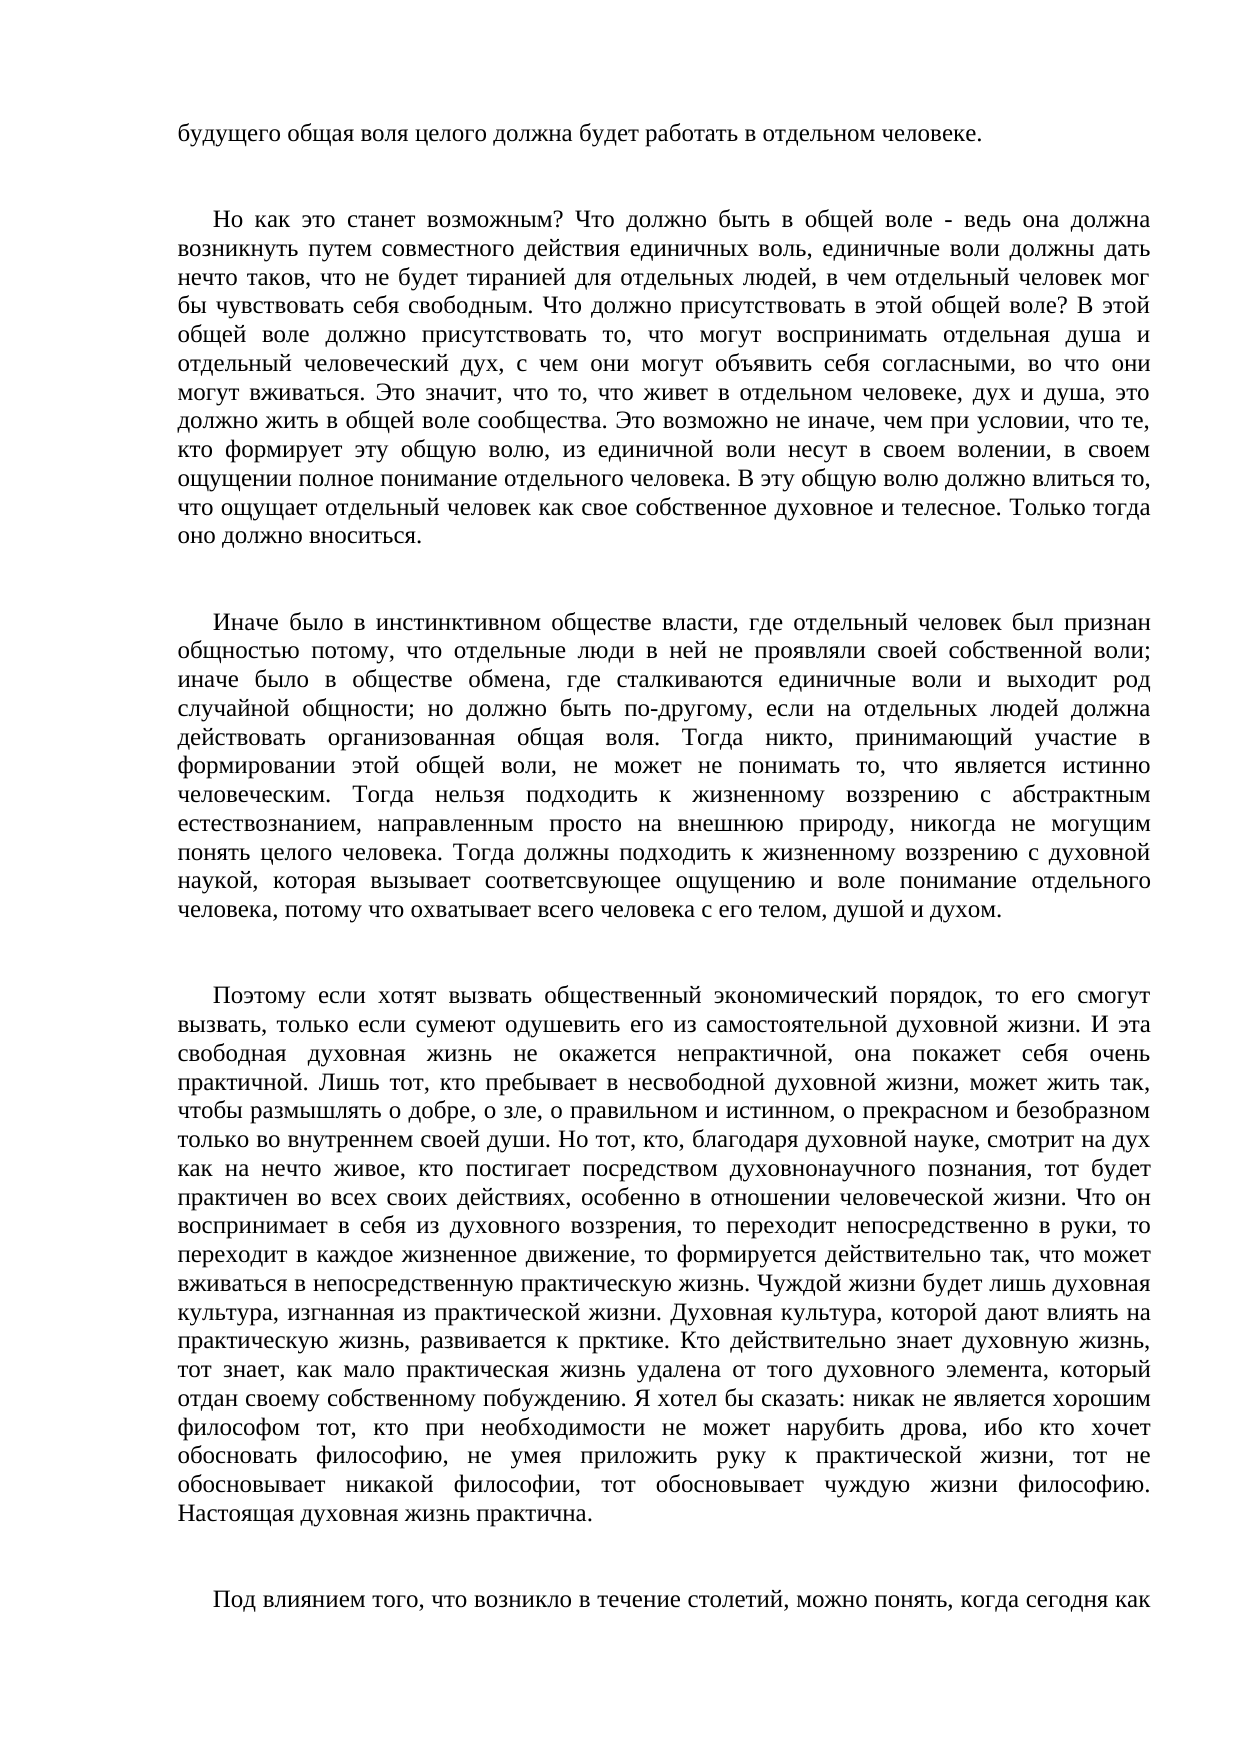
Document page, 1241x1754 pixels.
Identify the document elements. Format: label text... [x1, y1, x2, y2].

text Поэтому если хотят вызвать общественный экономический порядок, то его смогут вызвать, только если сумеют одушевить его из самостоятельной духовной жизни. И эта свободная духовная жизнь не окажется непрактичной, она покажет себя очень практичной. Лишь тот, кто пребывает в несвободной духовной жизни, может жить так, чтобы размышлять о добре, о зле, о правильном и истинном, о прекрасном и безобразном только во внутреннем своей души. Но тот, кто, благодаря духовной науке, смотрит на дух как на нечто живое, кто постигает посредством духовнонаучного познания, тот будет практичен во всех своих действиях, особенно в отношении человеческой жизни. Что он воспринимает в себя из духовного воззрения, то переходит непосредственно в руки, то переходит в каждое жизненное движение, то формируется действительно так, что может вживаться в непосредственную практическую жизнь. Чуждой жизни будет лишь духовная культура, изгнанная из практической жизни. Духовная культура, которой дают влиять на практическую жизнь, развивается к прктике. Кто действительно знает духовную жизнь, тот знает, как мало практическая жизнь удалена от того духовного элемента, который отдан своему собственному побуждению. Я хотел бы сказать: никак не является хорошим философом тот, кто при необходимости не может нарубить дрова, ибо кто хочет обосновать философию, не умея приложить руку к практической жизни, тот не обосновывает никакой философии, тот обосновывает чуждую жизни философию. Настоящая духовная жизнь практична. [177, 981, 1152, 1527]
text будущего общая воля целого должна будет работать в отдельном человеке. [177, 118, 1152, 147]
text Под влиянием того, что возникло в течение столетий, можно понять, когда сегодня как [177, 1584, 1152, 1613]
text Но как это станет возможным? Что должно быть в общей воле - ведь она должна возникнуть путем совместного действия единичных воль, единичные воли должны дать нечто таков, что не будет тиранией для отдельных людей, в чем отдельный человек мог бы чувствовать себя свободным. Что должно присутствовать в этой общей воле? В этой общей воле должно присутствовать то, что могут воспринимать отдельная душа и отдельный человеческий дух, с чем они могут объявить себя согласными, во что они могут вживаться. Это значит, что то, что живет в отдельном человеке, дух и душа, это должно жить в общей воле сообщества. Это возможно не иначе, чем при условии, что те, кто формирует эту общую волю, из единичной воли несут в своем волении, в своем ощущении полное понимание отдельного человека. В эту общую волю должно влиться то, что ощущает отдельный человек как свое собственное духовное и телесное. Только тогда оно должно вноситься. [177, 204, 1152, 549]
text Иначе было в инстинктивном обществе власти, где отдельный человек был признан общностью потому, что отдельные люди в ней не проявляли своей собственной воли; иначе было в обществе обмена, где сталкиваются единичные воли и выходит род случайной общности; но должно быть по-другому, если на отдельных людей должна действовать организованная общая воля. Тогда никто, принимающий участие в формировании этой общей воли, не может не понимать то, что является истинно человеческим. Тогда нельзя подходить к жизненному воззрению с абстрактным естествознанием, направленным просто на внешнюю природу, никогда не могущим понять целого человека. Тогда должны подходить к жизненному воззрению с духовной наукой, которая вызывает соответсвующее ощущению и воле понимание отдельного человека, потому что охватывает всего человека с его телом, душой и духом. [177, 607, 1152, 923]
